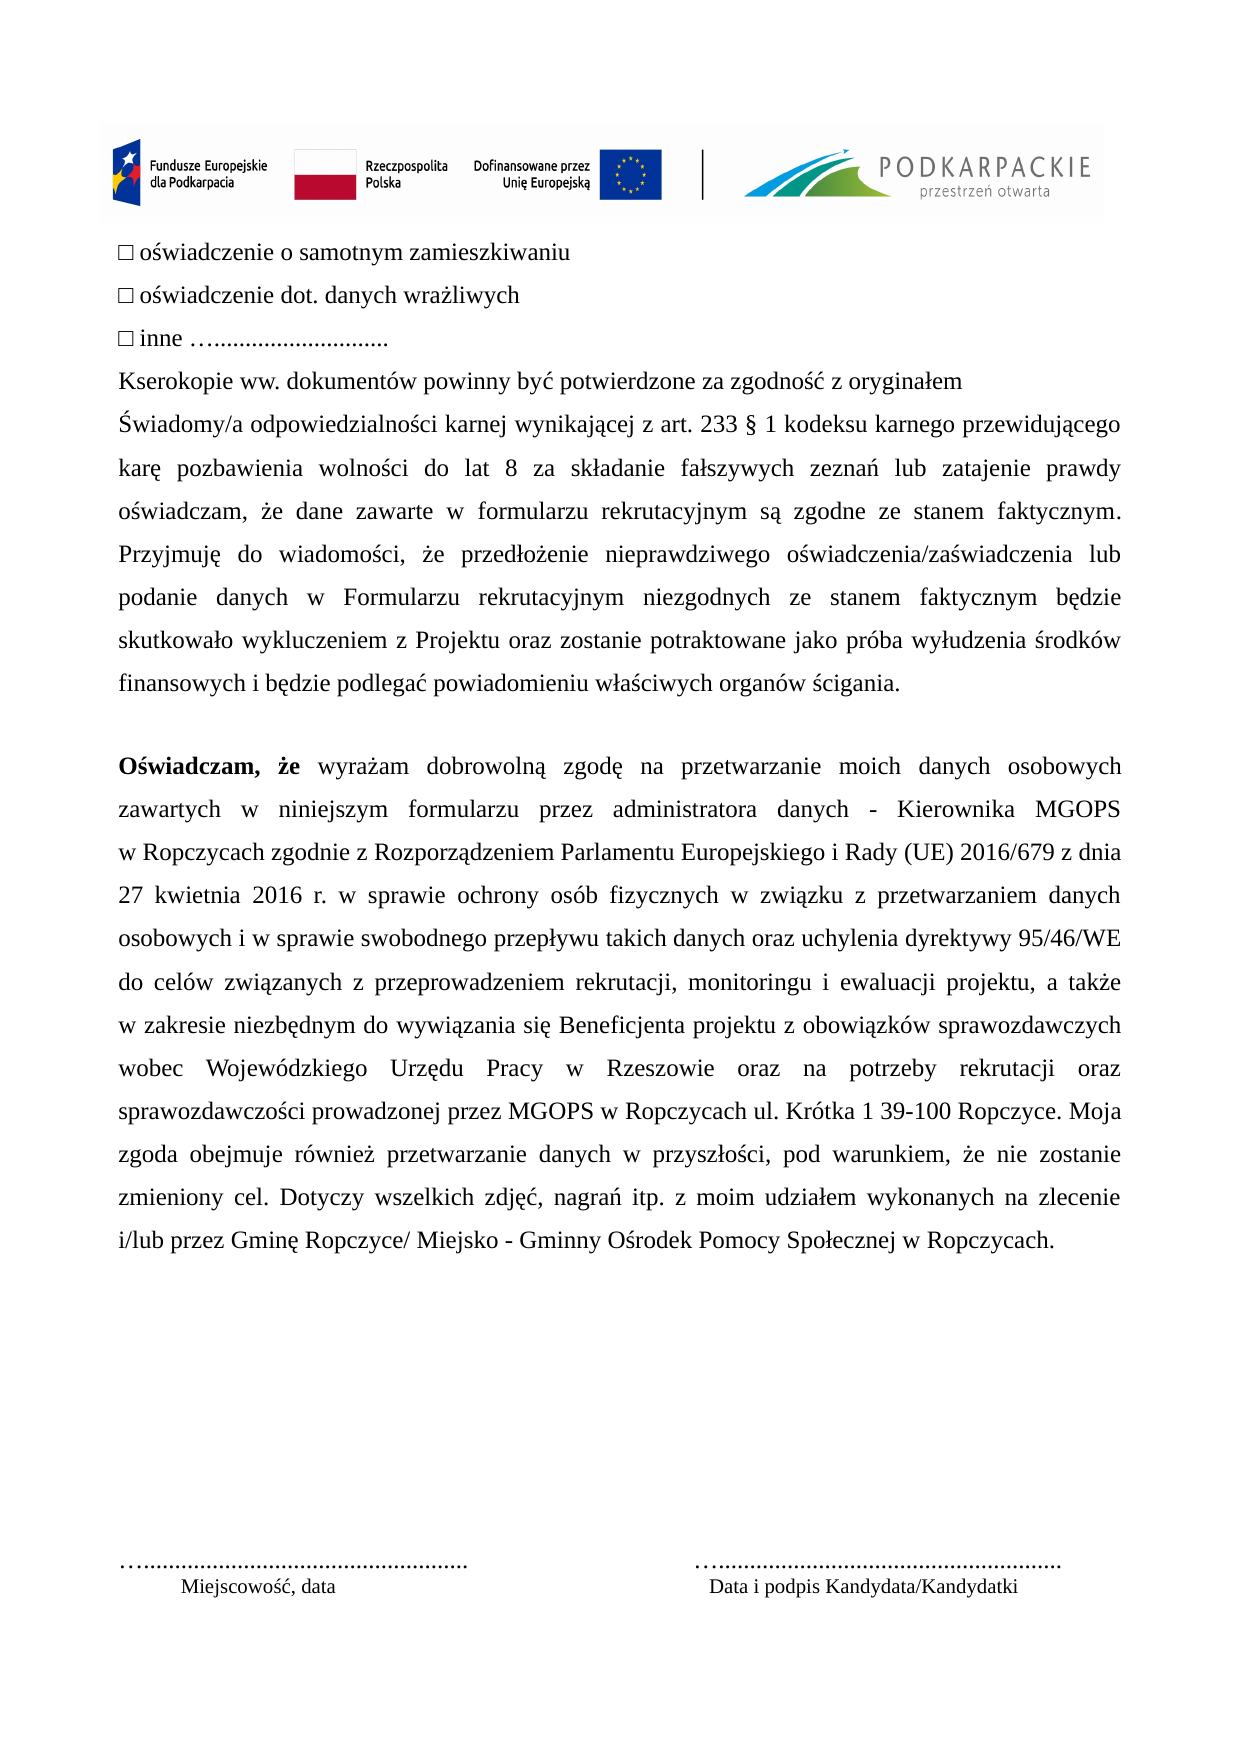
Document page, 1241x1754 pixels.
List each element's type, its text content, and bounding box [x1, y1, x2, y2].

text Miejscowość, data Data i podpis Kandydata/Kandydatki [118, 1573, 1122, 1598]
text □ oświadczenie dot. danych wrażliwych [118, 280, 1122, 309]
text □ inne …............................ [118, 323, 1122, 352]
text □ oświadczenie o samotnym zamieszkiwaniu [118, 204, 1122, 266]
picture [100, 122, 1104, 223]
text Oświadczam, że wyrażam dobrowolną zgodę na przetwarzanie moich danych osobowych zawartych w niniejszym formularzu przez administratora danych - Kierownika MGOPS w Ropczycach zgodnie z Rozporządzeniem Parlamentu Europejskiego i Rady (UE) 2016/679 z dnia 27 kwietnia 2016 r. w sprawie ochrony osób fizycznych w związku z przetwarzaniem danych osobowych i w sprawie swobodnego przepływu takich danych oraz uchylenia dyrektywy 95/46/WE do celów związanych z przeprowadzeniem rekrutacji, monitoringu i ewaluacji projektu, a także w zakresie niezbędnym do wywiązania się Beneficjenta projektu z obowiązków sprawozdawczych wobec Wojewódzkiego Urzędu Pracy w Rzeszowie oraz na potrzeby rekrutacji oraz sprawozdawczości prowadzonej przez MGOPS w Ropczycach ul. Krótka 1 39-100 Ropczyce. Moja zgoda obejmuje również przetwarzanie danych w przyszłości, pod warunkiem, że nie zostanie zmieniony cel. Dotyczy wszelkich zdjęć, nagrań itp. z moim udziałem wykonanych na zlecenie i/lub przez Gminę Ropczyce/ Miejsko - Gminny Ośrodek Pomocy Społecznej w Ropczycach. [118, 751, 1122, 1254]
text Świadomy/a odpowiedzialności karnej wynikającej z art. 233 § 1 kodeksu karnego przewidującego karę pozbawienia wolności do lat 8 za składanie fałszywych zeznań lub zatajenie prawdy oświadczam, że dane zawarte w formularzu rekrutacyjnym są zgodne ze stanem faktycznym. Przyjmuję do wiadomości, że przedłożenie nieprawdziwego oświadczenia/zaświadczenia lub podanie danych w Formularzu rekrutacyjnym niezgodnych ze stanem faktycznym będzie skutkowało wykluczeniem z Projektu oraz zostanie potraktowane jako próba wyłudzenia środków finansowych i będzie podlegać powiadomieniu właściwych organów ścigania. [118, 409, 1122, 697]
text ….................................................... …....................................................... [118, 1545, 1122, 1573]
text Kserokopie ww. dokumentów powinny być potwierdzone za zgodność z oryginałem [118, 366, 1122, 395]
